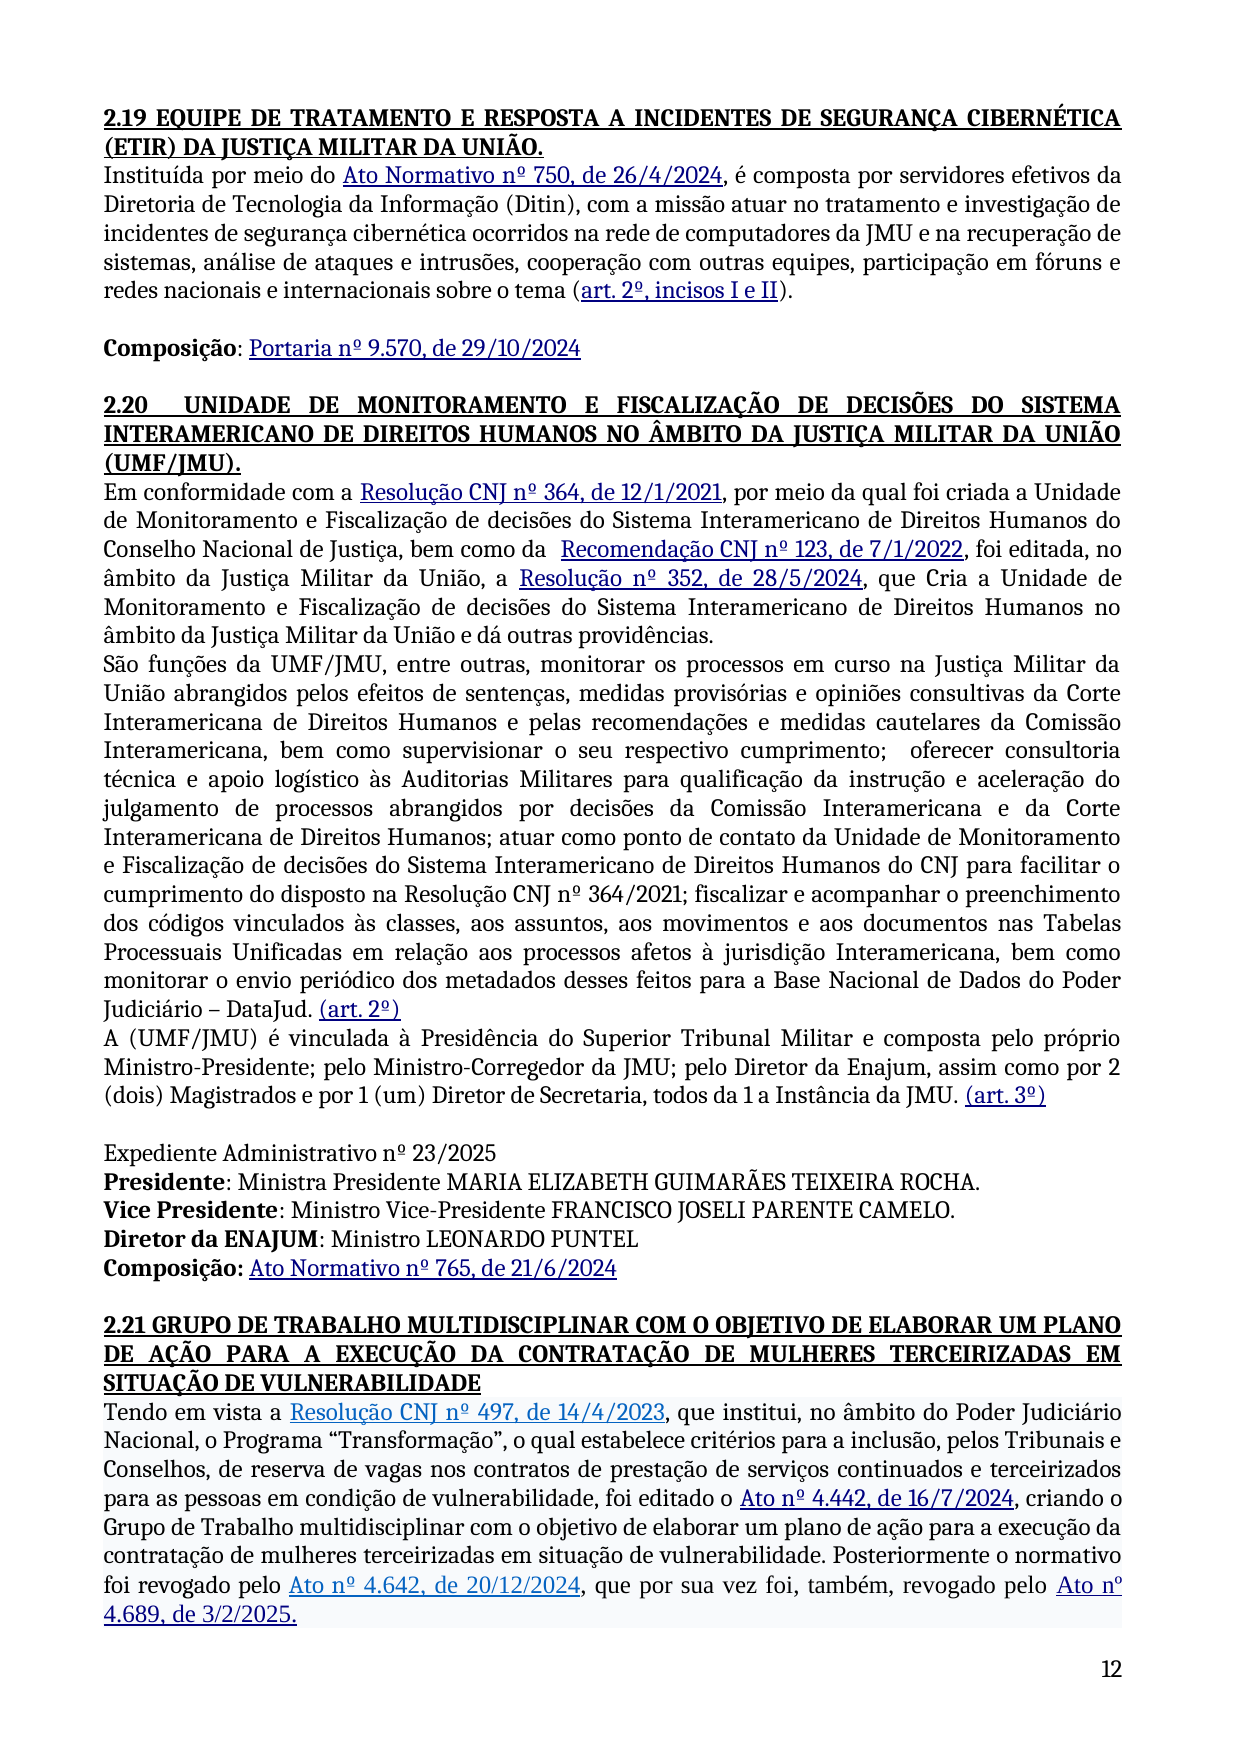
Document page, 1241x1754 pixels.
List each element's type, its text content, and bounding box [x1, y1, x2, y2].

text Vice Presidente: Ministro Vice-Presidente FRANCISCO JOSELI PARENTE CAMELO. [103, 1196, 1122, 1225]
text Composição: Ato Normativo nº 765, de 21/6/2024 [103, 1254, 1122, 1282]
text Tendo em vista a Resolução CNJ nº 497, de 14/4/2023, que institui, no âmbito do Poder Judiciário Nacional, o Programa “Transformação”, o qual estabelece critérios para a inclusão, pelos Tribunais e Conselhos, de reserva de vagas nos contratos de prestação de serviços continuados e terceirizados para as pessoas em condição de vulnerabilidade, foi editado o Ato nº 4.442, de 16/7/2024, criando o Grupo de Trabalho multidisciplinar com o objetivo de elaborar um plano de ação para a execução da contratação de mulheres terceirizadas em situação de vulnerabilidade. Posteriormente o normativo foi revogado pelo Ato nº 4.642, de 20/12/2024, que por sua vez foi, também, revogado pelo Ato nº 4.689, de 3/2/2025. [103, 1397, 1122, 1628]
text 2.20 UNIDADE DE MONITORAMENTO E FISCALIZAÇÃO DE DECISÕES DO SISTEMA INTERAMERICANO DE DIREITOS HUMANOS NO ÂMBITO DA JUSTIÇA MILITAR DA UNIÃO (UMF/JMU). [103, 391, 1122, 477]
text Presidente: Ministra Presidente MARIA ELIZABETH GUIMARÃES TEIXEIRA ROCHA. [103, 1167, 1122, 1196]
text São funções da UMF/JMU, entre outras, monitorar os processos em curso na Justiça Militar da União abrangidos pelos efeitos de sentenças, medidas provisórias e opiniões consultivas da Corte Interamericana de Direitos Humanos e pelas recomendações e medidas cautelares da Comissão Interamericana, bem como supervisionar o seu respectivo cumprimento; oferecer consultoria técnica e apoio logístico às Auditorias Militares para qualificação da instrução e aceleração do julgamento de processos abrangidos por decisões da Comissão Interamericana e da Corte Interamericana de Direitos Humanos; atuar como ponto de contato da Unidade de Monitoramento e Fiscalização de decisões do Sistema Interamericano de Direitos Humanos do CNJ para facilitar o cumprimento do disposto na Resolução CNJ nº 364/2021; fiscalizar e acompanhar o preenchimento dos códigos vinculados às classes, aos assuntos, aos movimentos e aos documentos nas Tabelas Processuais Unificadas em relação aos processos afetos à jurisdição Interamericana, bem como monitorar o envio periódico dos metadados desses feitos para a Base Nacional de Dados do Poder Judiciário – DataJud. (art. 2º) [103, 650, 1122, 1024]
text A (UMF/JMU) é vinculada à Presidência do Superior Tribunal Militar e composta pelo próprio Ministro-Presidente; pelo Ministro-Corregedor da JMU; pelo Diretor da Enajum, assim como por 2 (dois) Magistrados e por 1 (um) Diretor de Secretaria, todos da 1 a Instância da JMU. (art. 3º) [103, 1024, 1122, 1110]
text 2.21 GRUPO DE TRABALHO MULTIDISCIPLINAR COM O OBJETIVO DE ELABORAR UM PLANO [103, 1311, 1122, 1335]
text DE AÇÃO PARA A EXECUÇÃO DA CONTRATAÇÃO DE MULHERES TERCEIRIZADAS EM [103, 1336, 1122, 1364]
text (ETIR) DA JUSTIÇA MILITAR DA UNIÃO. [103, 129, 1122, 161]
text Instituída por meio do Ato Normativo nº 750, de 26/4/2024, é composta por servidores efetivos da Diretoria de Tecnologia da Informação (Ditin), com a missão atuar no tratamento e investigação de incidentes de segurança cibernética ocorridos na rede de computadores da JMU e na recuperação de sistemas, análise de ataques e intrusões, cooperação com outras equipes, participação em fóruns e redes nacionais e internacionais sobre o tema (art. 2º, incisos I e II). [103, 161, 1122, 305]
text 2.19 EQUIPE DE TRATAMENTO E RESPOSTA A INCIDENTES DE SEGURANÇA CIBERNÉTICA [103, 104, 1122, 128]
text Composição: Portaria nº 9.570, de 29/10/2024 [103, 334, 1122, 362]
text Em conformidade com a Resolução CNJ nº 364, de 12/1/2021, por meio da qual foi criada a Unidade de Monitoramento e Fiscalização de decisões do Sistema Interamericano de Direitos Humanos do Conselho Nacional de Justiça, bem como da Recomendação CNJ nº 123, de 7/1/2022, foi editada, no âmbito da Justiça Militar da União, a Resolução nº 352, de 28/5/2024, que Cria a Unidade de Monitoramento e Fiscalização de decisões do Sistema Interamericano de Direitos Humanos no âmbito da Justiça Militar da União e dá outras providências. [103, 477, 1122, 650]
text SITUAÇÃO DE VULNERABILIDADE [103, 1365, 1122, 1397]
text Diretor da ENAJUM: Ministro LEONARDO PUNTEL [103, 1225, 1122, 1254]
text Expediente Administrativo nº 23/2025 [103, 1139, 1122, 1167]
